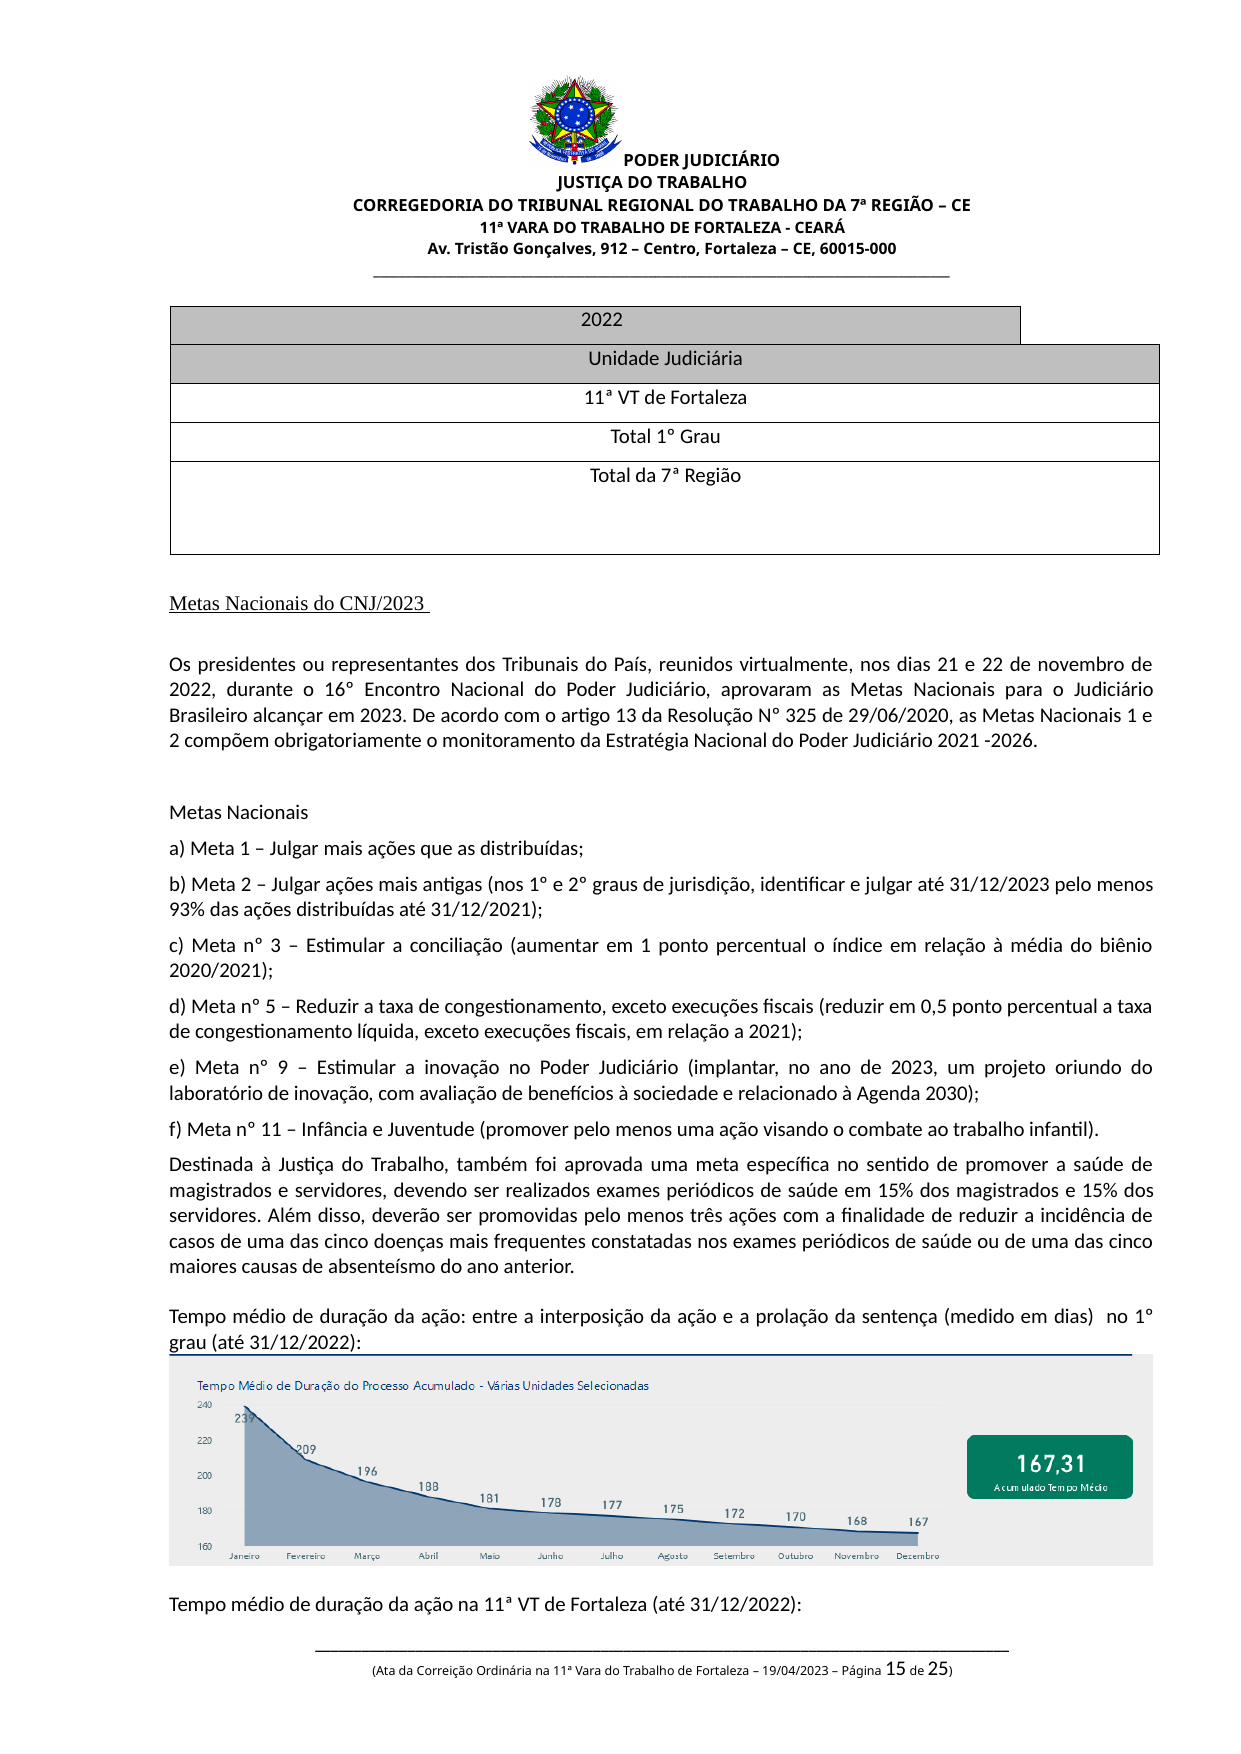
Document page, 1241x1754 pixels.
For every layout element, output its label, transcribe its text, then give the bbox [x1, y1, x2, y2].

picture [524, 73, 624, 166]
text Metas Nacionais do CNJ/2023 [169, 591, 1155, 615]
text c) Meta nº 3 – Estimular a conciliação (aumentar em 1 ponto percentual o índice em relação à média do biênio 2020/2021); [169, 932, 1155, 983]
text d) Meta nº 5 – Reduzir a taxa de congestionamento, exceto execuções fiscais (reduzir em 0,5 ponto percentual a taxa de congestionamento líquida, exceto execuções fiscais, em relação a 2021); [169, 993, 1155, 1044]
text Os presidentes ou representantes dos Tribunais do País, reunidos virtualmente, nos dias 21 e 22 de novembro de 2022, durante o 16º Encontro Nacional do Poder Judiciário, aprovaram as Metas Nacionais para o Judiciário Brasileiro alcançar em 2023. De acordo com o artigo 13 da Resolução Nº 325 de 29/06/2020, as Metas Nacionais 1 e 2 compõem obrigatoriamente o monitoramento da Estratégia Nacional do Poder Judiciário 2021 -2026. [169, 651, 1155, 753]
table_cell 11ª VT de Fortaleza [171, 384, 1159, 422]
table_cell Unidade Judiciária [171, 345, 1159, 383]
text Destinada à Justiça do Trabalho, também foi aprovada uma meta específica no sentido de promover a saúde de magistrados e servidores, devendo ser realizados exames periódicos de saúde em 15% dos magistrados e 15% dos servidores. Além disso, deverão ser promovidas pelo menos três ações com a finalidade de reduzir a incidência de casos de uma das cinco doenças mais frequentes constatadas nos exames periódicos de saúde ou de uma das cinco maiores causas de absenteísmo do ano anterior. [169, 1152, 1155, 1279]
text e) Meta nº 9 – Estimular a inovação no Poder Judiciário (implantar, no ano de 2023, um projeto oriundo do laboratório de inovação, com avaliação de benefícios à sociedade e relacionado à Agenda 2030); [169, 1054, 1155, 1105]
table_cell Total da 7ª Região [171, 462, 1159, 554]
text a) Meta 1 – Julgar mais ações que as distribuídas; [169, 835, 1155, 860]
text Tempo médio de duração da ação na 11ª VT de Fortaleza (até 31/12/2022): [169, 1591, 1155, 1616]
table_cell Total 1º Grau [171, 423, 1159, 461]
text Tempo médio de duração da ação: entre a interposição da ação e a prolação da sentença (medido em dias) no 1º grau (até 31/12/2022): [169, 1304, 1155, 1354]
text b) Meta 2 – Julgar ações mais antigas (nos 1º e 2º graus de jurisdição, identificar e julgar até 31/12/2023 pelo menos 93% das ações distribuídas até 31/12/2021); [169, 871, 1155, 922]
table_header 2022 [171, 307, 1020, 344]
text Metas Nacionais [169, 799, 1155, 824]
picture [168, 1354, 1154, 1566]
text f) Meta nº 11 – Infância e Juventude (promover pelo menos uma ação visando o combate ao trabalho infantil). [169, 1116, 1155, 1141]
